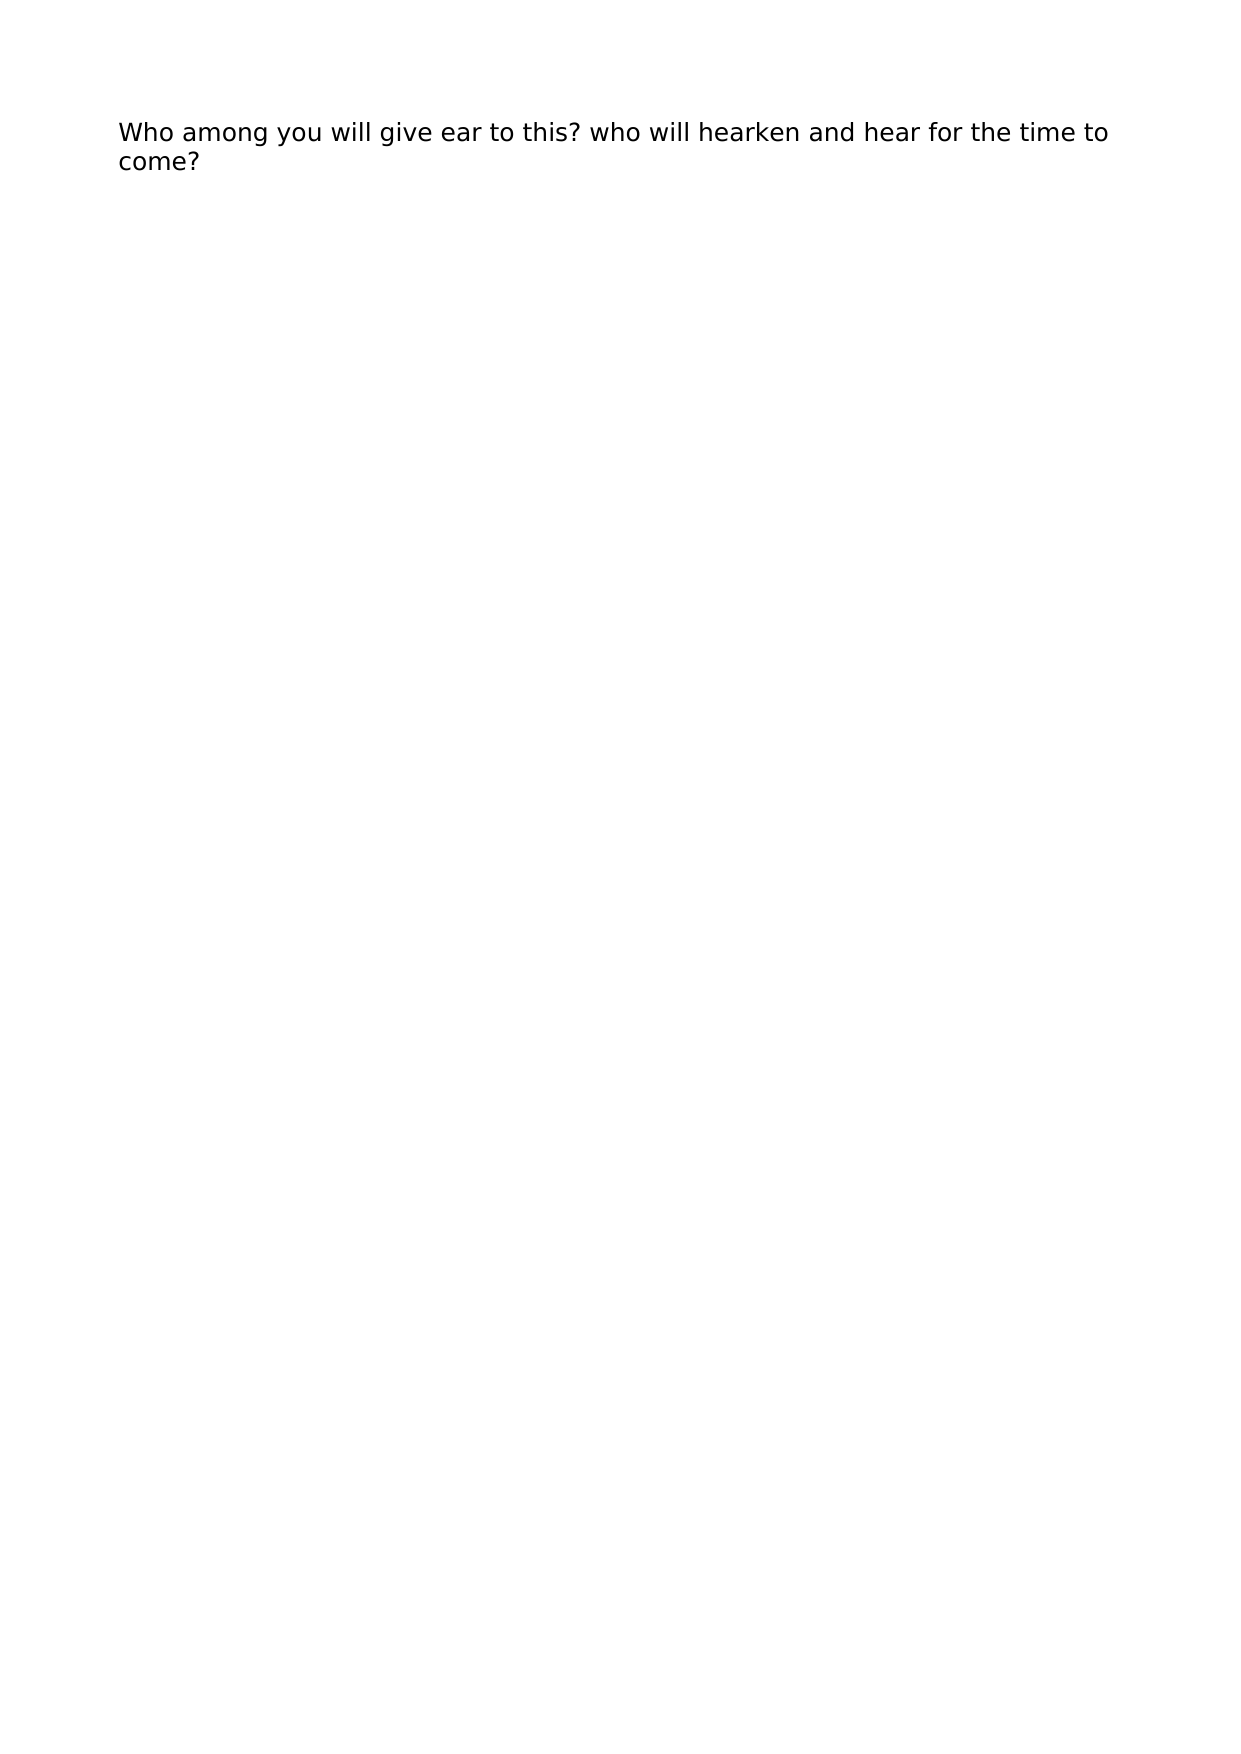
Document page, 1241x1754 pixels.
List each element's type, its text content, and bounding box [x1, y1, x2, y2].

text Who among you will give ear to this? who will hearken and hear for the time to come? [118, 118, 1122, 176]
